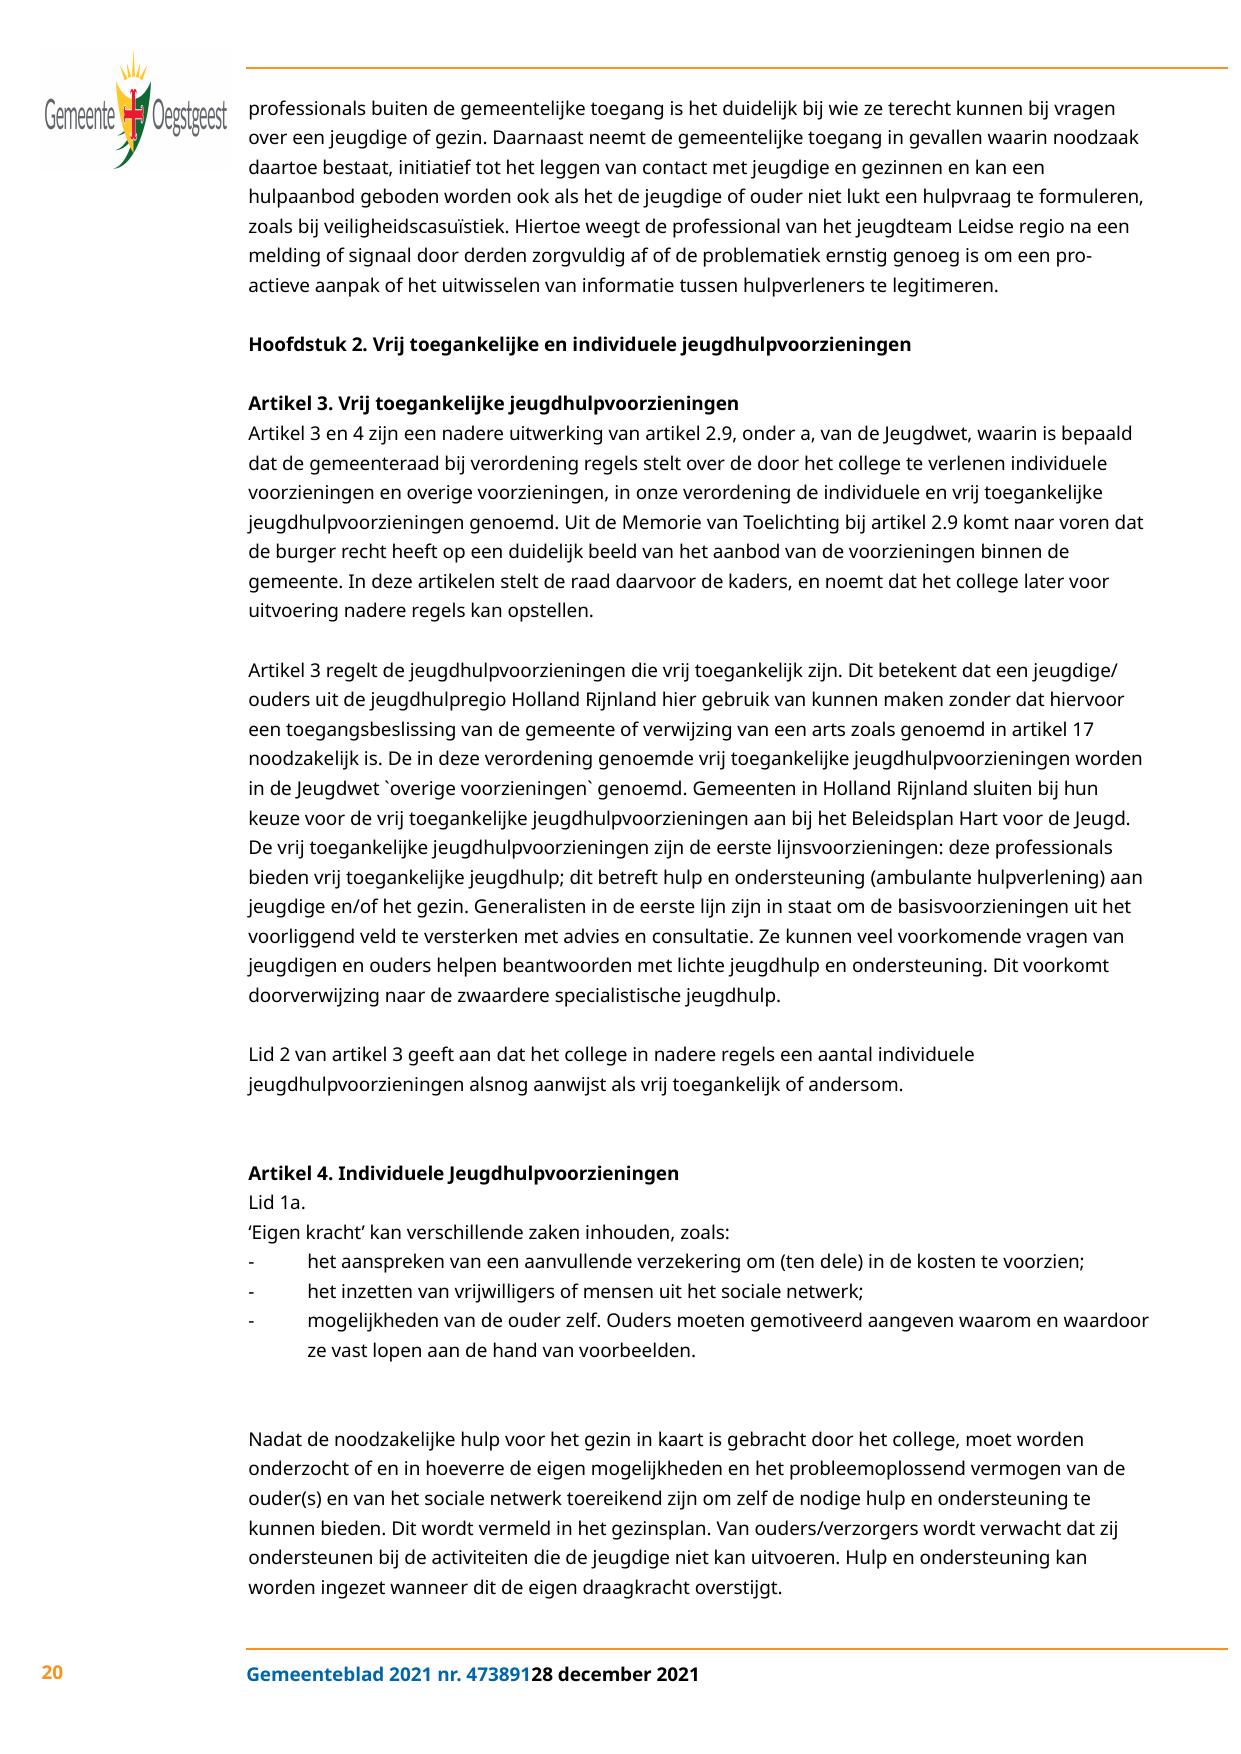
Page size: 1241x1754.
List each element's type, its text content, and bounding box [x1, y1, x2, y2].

text Artikel 3 en 4 zijn een nadere uitwerking van artikel 2.9, onder a, van de Jeugdwet, waarin is bepaald dat de gemeenteraad bij verordening regels stelt over de door het college te verlenen individuele voorzieningen en overige voorzieningen, in onze verordening de individuele en vrij toegankelijke jeugdhulpvoorzieningen genoemd. Uit de Memorie van Toelichting bij artikel 2.9 komt naar voren dat de burger recht heeft op een duidelijk beeld van het aanbod van de voorzieningen binnen de gemeente. In deze artikelen stelt de raad daarvoor de kaders, en noemt dat het college later voor uitvoering nadere regels kan opstellen. [248, 420, 1152, 623]
text professionals buiten de gemeentelijke toegang is het duidelijk bij wie ze terecht kunnen bij vragen over een jeugdige of gezin. Daarnaast neemt de gemeentelijke toegang in gevallen waarin noodzaak daartoe bestaat, initiatief tot het leggen van contact met jeugdige en gezinnen en kan een hulpaanbod geboden worden ook als het de jeugdige of ouder niet lukt een hulpvraag te formuleren, zoals bij veiligheidscasuïstiek. Hiertoe weegt de professional van het jeugdteam Leidse regio na een melding of signaal door derden zorgvuldig af of de problematiek ernstig genoeg is om een pro-actieve aanpak of het uitwisselen van informatie tussen hulpverleners te legitimeren. [248, 95, 1152, 298]
text Hoofdstuk 2. Vrij toegankelijke en individuele jeugdhulpvoorzieningen [248, 331, 1152, 357]
text Lid 2 van artikel 3 geeft aan dat het college in nadere regels een aantal individuele jeugdhulpvoorzieningen alsnog aanwijst als vrij toegankelijk of andersom. [248, 1041, 1152, 1097]
text Artikel 3 regelt de jeugdhulpvoorzieningen die vrij toegankelijk zijn. Dit betekent dat een jeugdige/ ouders uit de jeugdhulpregio Holland Rijnland hier gebruik van kunnen maken zonder dat hiervoor een toegangsbeslissing van de gemeente of verwijzing van een arts zoals genoemd in artikel 17 noodzakelijk is. De in deze verordening genoemde vrij toegankelijke jeugdhulpvoorzieningen worden in de Jeugdwet `overige voorzieningen` genoemd. Gemeenten in Holland Rijnland sluiten bij hun keuze voor de vrij toegankelijke jeugdhulpvoorzieningen aan bij het Beleidsplan Hart voor de Jeugd. De vrij toegankelijke jeugdhulpvoorzieningen zijn de eerste lijnsvoorzieningen: deze professionals bieden vrij toegankelijke jeugdhulp; dit betreft hulp en ondersteuning (ambulante hulpverlening) aan jeugdige en/of het gezin. Generalisten in de eerste lijn zijn in staat om de basisvoorzieningen uit het voorliggend veld te versterken met advies en consultatie. Ze kunnen veel voorkomende vragen van jeugdigen en ouders helpen beantwoorden met lichte jeugdhulp en ondersteuning. Dit voorkomt doorverwijzing naar de zwaardere specialistische jeugdhulp. [248, 657, 1152, 1008]
text Artikel 4. Individuele Jeugdhulpvoorzieningen [248, 1160, 1152, 1186]
list het aanspreken van een aanvullende verzekering om (ten dele) in de kosten te voorzien; [248, 1248, 1152, 1274]
text Nadat de noodzakelijke hulp voor het gezin in kaart is gebracht door het college, moet worden onderzocht of en in hoeverre de eigen mogelijkheden en het probleemoplossend vermogen van de ouder(s) en van het sociale netwerk toereikend zijn om zelf de nodige hulp en ondersteuning te kunnen bieden. Dit wordt vermeld in het gezinsplan. Van ouders/verzorgers wordt verwacht dat zij ondersteunen bij de activiteiten die de jeugdige niet kan uitvoeren. Hulp en ondersteuning kan worden ingezet wanneer dit de eigen draagkracht overstijgt. [248, 1426, 1152, 1600]
list mogelijkheden van de ouder zelf. Ouders moeten gemotiveerd aangeven waarom en waardoor ze vast lopen aan de hand van voorbeelden. [248, 1308, 1152, 1363]
text Lid 1a. [248, 1189, 1152, 1215]
text ‘Eigen kracht’ kan verschillende zaken inhouden, zoals: [248, 1219, 1152, 1245]
text Artikel 3. Vrij toegankelijke jeugdhulpvoorzieningen [248, 391, 1152, 416]
picture [41, 47, 231, 172]
list het inzetten van vrijwilligers of mensen uit het sociale netwerk; [248, 1278, 1152, 1304]
